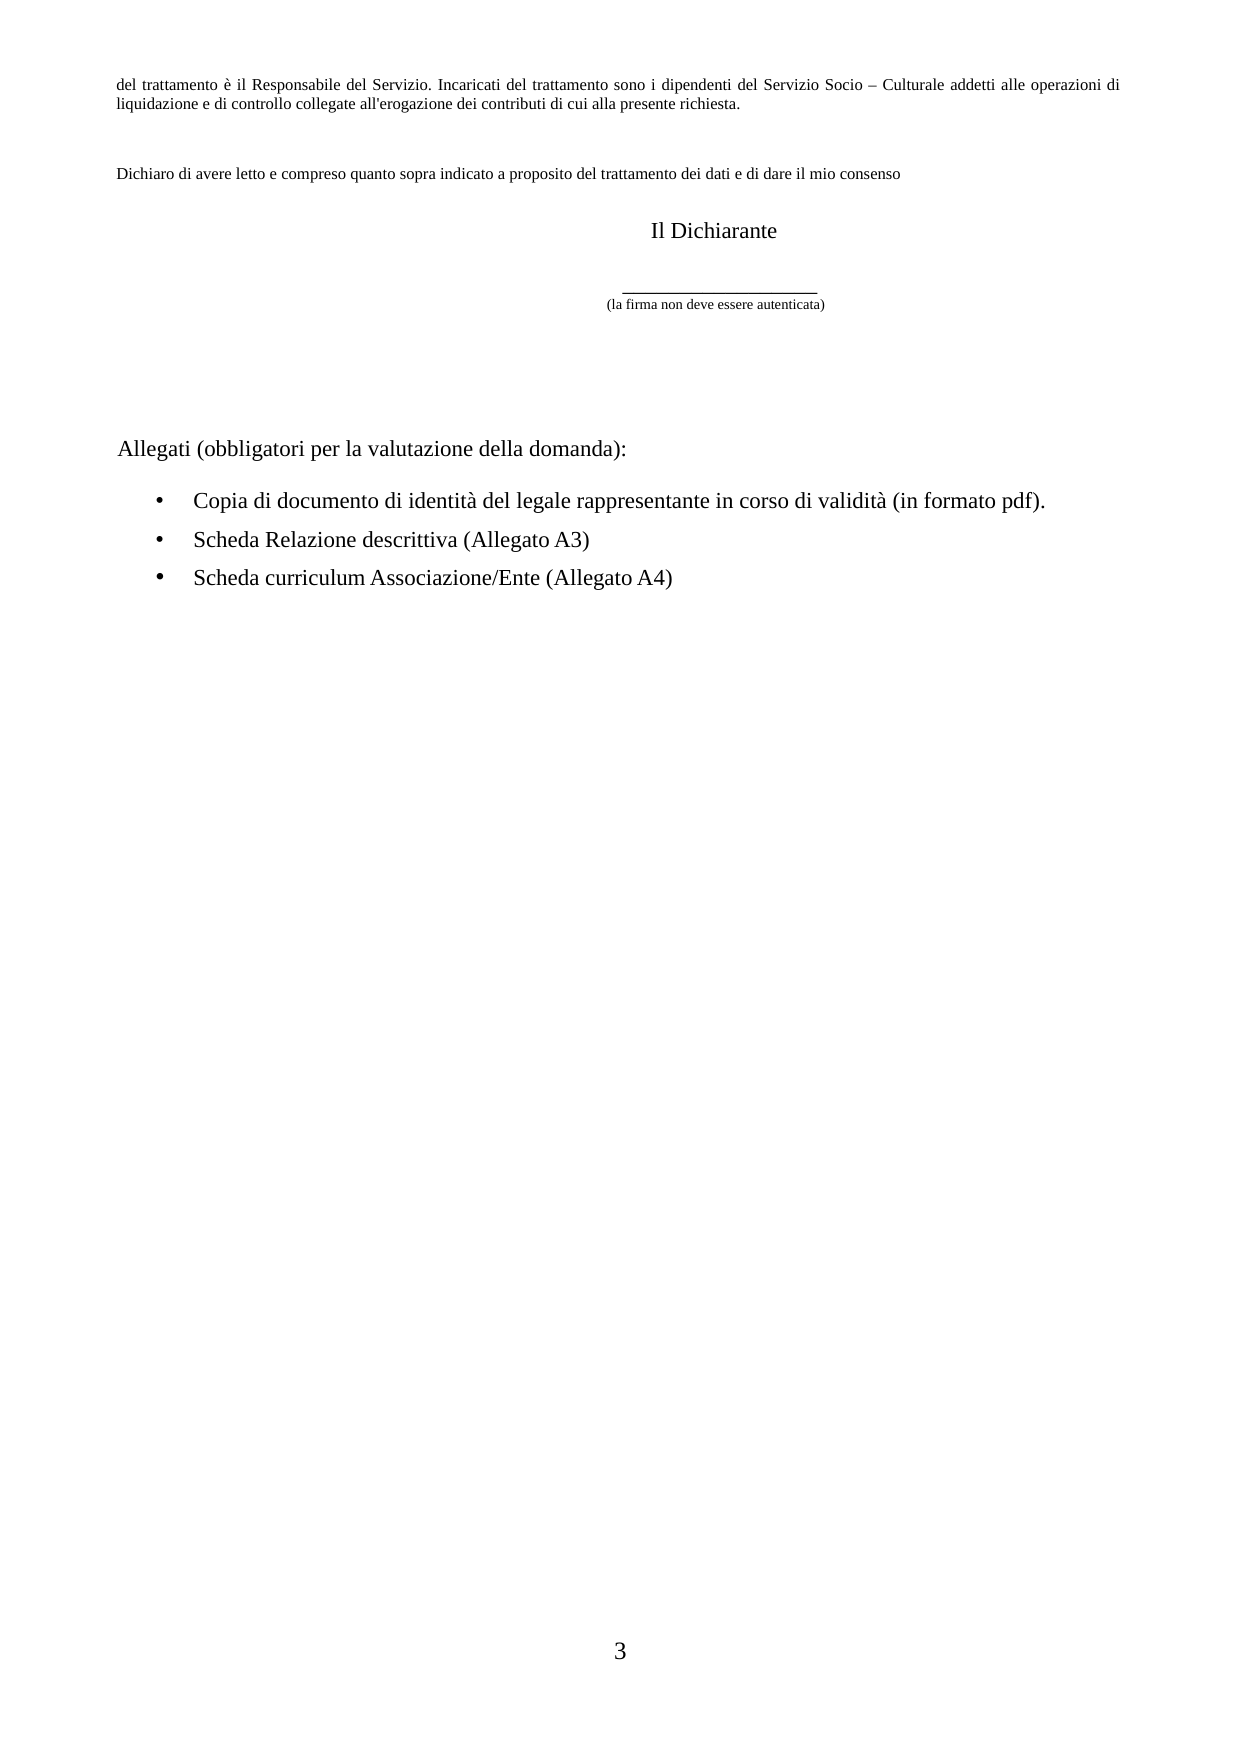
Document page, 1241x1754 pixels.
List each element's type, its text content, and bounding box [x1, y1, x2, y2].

text Allegati (obbligatori per la valutazione della domanda): [117, 435, 1122, 462]
text _________________ [622, 269, 1122, 296]
list Scheda Relazione descrittiva (Allegato A3) [156, 526, 1122, 552]
list Scheda curriculum Associazione/Ente (Allegato A4) [156, 564, 1122, 591]
text Il Dichiarante [622, 217, 1122, 243]
text del trattamento è il Responsabile del Servizio. Incaricati del trattamento sono i dipendenti del Servizio Socio – Culturale addetti alle operazioni di liquidazione e di controllo collegate all'erogazione dei contributi di cui alla presente richiesta. [116, 75, 1122, 113]
list Copia di documento di identità del legale rappresentante in corso di validità (in formato pdf). [156, 487, 1122, 513]
text Dichiaro di avere letto e compreso quanto sopra indicato a proposito del trattamento dei dati e di dare il mio consenso [116, 164, 1122, 183]
text (la firma non deve essere autenticata) [599, 296, 1122, 313]
